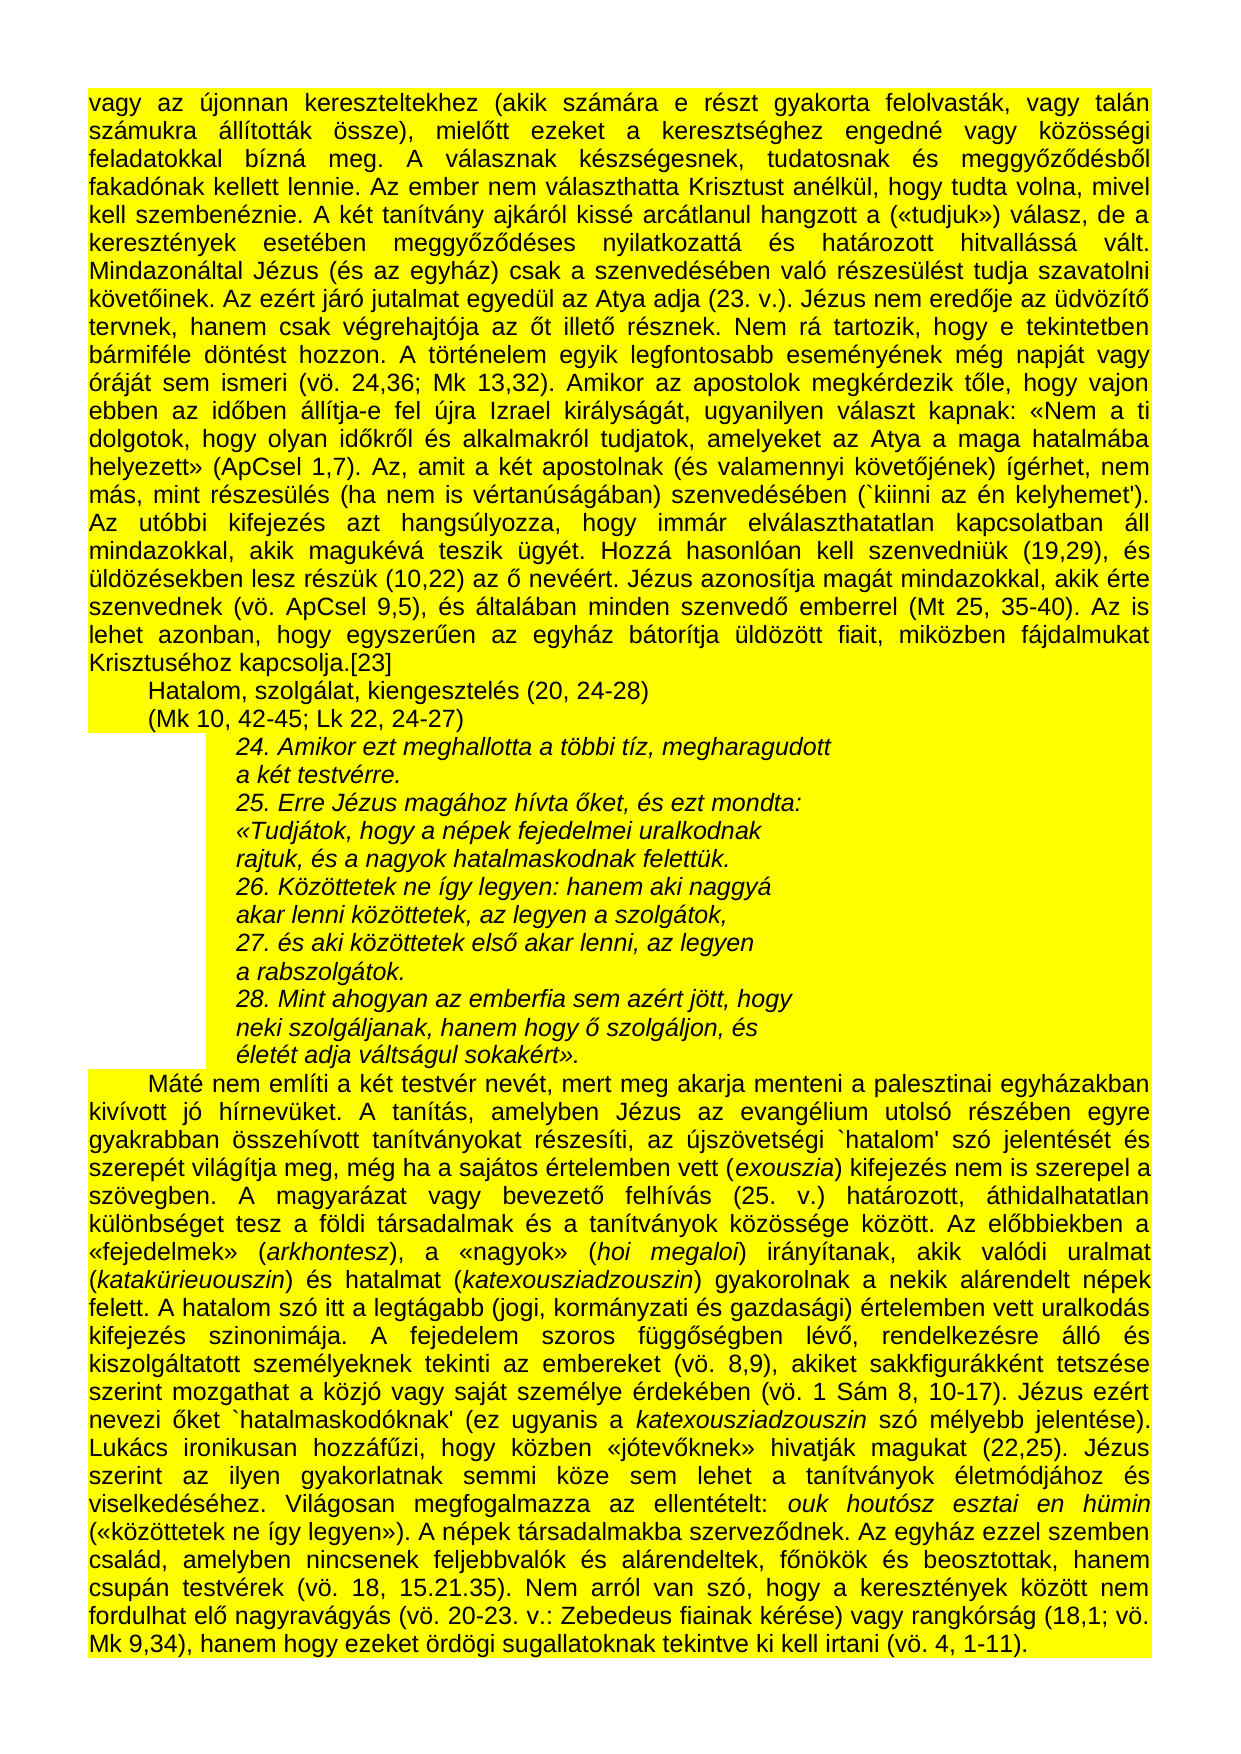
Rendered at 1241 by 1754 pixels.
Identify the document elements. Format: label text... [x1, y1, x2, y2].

text (Mk 10, 42-45; Lk 22, 24-27) [88, 705, 1152, 733]
text vagy az újonnan kereszteltekhez (akik számára e részt gyakorta felolvasták, vagy talán számukra állították össze), mielőtt ezeket a keresztséghez engedné vagy közösségi feladatokkal bízná meg. A válasznak készségesnek, tudatosnak és meggyőződésből fakadónak kellett lennie. Az ember nem választhatta Krisztust anélkül, hogy tudta volna, mivel kell szembenéznie. A két tanítvány ajkáról kissé arcátlanul hangzott a («tudjuk») válasz, de a keresztények esetében meggyőződéses nyilatkozattá és határozott hitvallássá vált. Mindazonáltal Jézus (és az egyház) csak a szenvedésében való részesülést tudja szavatolni követőinek. Az ezért járó jutalmat egyedül az Atya adja (23. v.). Jézus nem eredője az üdvözítő tervnek, hanem csak végrehajtója az őt illető résznek. Nem rá tartozik, hogy e tekintetben bármiféle döntést hozzon. A történelem egyik legfontosabb eseményének még napját vagy óráját sem ismeri (vö. 24,36; Mk 13,32). Amikor az apostolok megkérdezik tőle, hogy vajon ebben az időben állítja-e fel újra Izrael királyságát, ugyanilyen választ kapnak: «Nem a ti dolgotok, hogy olyan időkről és alkalmakról tudjatok, amelyeket az Atya a maga hatalmába helyezett» (ApCsel 1,7). Az, amit a két apostolnak (és valamennyi követőjének) ígérhet, nem más, mint részesülés (ha nem is vértanúságában) szenvedésében (`kiinni az én kelyhemet'). Az utóbbi kifejezés azt hangsúlyozza, hogy immár elválaszthatatlan kapcsolatban áll mindazokkal, akik magukévá teszik ügyét. Hozzá hasonlóan kell szenvedniük (19,29), és üldözésekben lesz részük (10,22) az ő nevéért. Jézus azonosítja magát mindazokkal, akik érte szenvednek (vö. ApCsel 9,5), és általában minden szenvedő emberrel (Mt 25, 35-40). Az is lehet azonban, hogy egyszerűen az egyház bátorítja üldözött fiait, miközben fájdalmukat Krisztuséhoz kapcsolja.[23] [88, 88, 1152, 677]
text Hatalom, szolgálat, kiengesztelés (20, 24-28) [88, 677, 1152, 705]
text Máté nem említi a két testvér nevét, mert meg akarja menteni a palesztinai egyházakban kivívott jó hírnevüket. A tanítás, amelyben Jézus az evangélium utolsó részében egyre gyakrabban összehívott tanítványokat részesíti, az újszövetségi `hatalom' szó jelentését és szerepét világítja meg, még ha a sajátos értelemben vett (exouszia) kifejezés nem is szerepel a szövegben. A magyarázat vagy bevezető felhívás (25. v.) határozott, áthidalhatatlan különbséget tesz a földi társadalmak és a tanítványok közössége között. Az előbbiekben a «fejedelmek» (arkhontesz), a «nagyok» (hoi megaloi) irányítanak, akik valódi uralmat (katakürieuouszin) és hatalmat (katexousziadzouszin) gyakorolnak a nekik alárendelt népek felett. A hatalom szó itt a legtágabb (jogi, kormányzati és gazdasági) értelemben vett uralkodás kifejezés szinonimája. A fejedelem szoros függőségben lévő, rendelkezésre álló és kiszolgáltatott személyeknek tekinti az embereket (vö. 8,9), akiket sakkfigurákként tetszése szerint mozgathat a közjó vagy saját személye érdekében (vö. 1 Sám 8, 10-17). Jézus ezért nevezi őket `hatalmaskodóknak' (ez ugyanis a katexousziadzouszin szó mélyebb jelentése). Lukács ironikusan hozzáfűzi, hogy közben «jótevőknek» hivatják magukat (22,25). Jézus szerint az ilyen gyakorlatnak semmi köze sem lehet a tanítványok életmódjához és viselkedéséhez. Világosan megfogalmazza az ellentételt: ouk houtósz esztai en hümin («közöttetek ne így legyen»). A népek társadalmakba szerveződnek. Az egyház ezzel szemben család, amelyben nincsenek feljebbvalók és alárendeltek, főnökök és beosztottak, hanem csupán testvérek (vö. 18, 15.21.35). Nem arról van szó, hogy a keresztények között nem fordulhat elő nagyravágyás (vö. 20-23. v.: Zebedeus fiainak kérése) vagy rangkórság (18,1; vö. Mk 9,34), hanem hogy ezeket ördögi sugallatoknak tekintve ki kell irtani (vö. 4, 1-11). [88, 1069, 1152, 1658]
list 24. Amikor ezt meghallotta a többi tíz, megharagudott a két testvérre. 25. Erre Jézus magához hívta őket, és ezt mondta: «Tudjátok, hogy a népek fejedelmei uralkodnak rajtuk, és a nagyok hatalmaskodnak felettük. 26. Közöttetek ne így legyen: hanem aki naggyá akar lenni közöttetek, az legyen a szolgátok, 27. és aki közöttetek első akar lenni, az legyen a rabszolgátok. 28. Mint ahogyan az emberfia sem azért jött, hogy neki szolgáljanak, hanem hogy ő szolgáljon, és életét adja váltságul sokakért». [206, 733, 1152, 1069]
